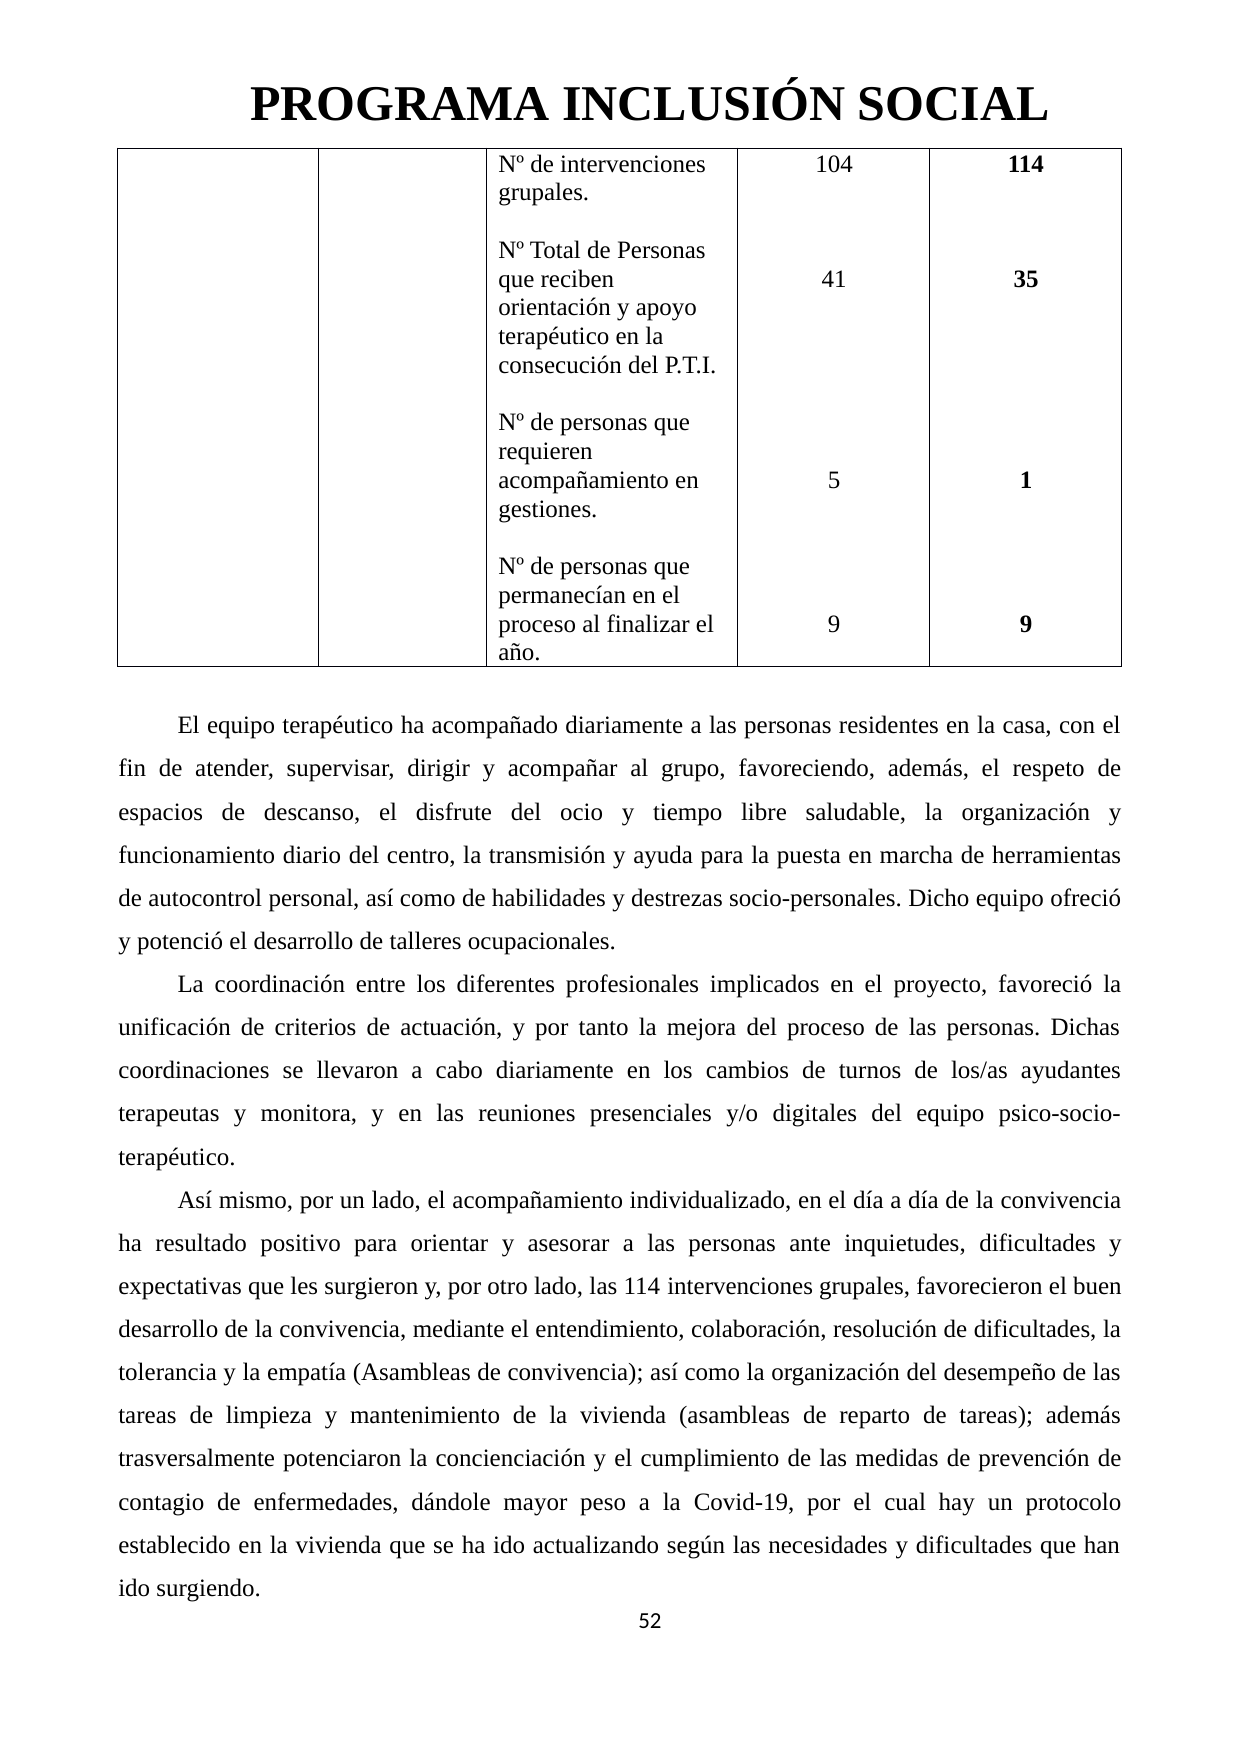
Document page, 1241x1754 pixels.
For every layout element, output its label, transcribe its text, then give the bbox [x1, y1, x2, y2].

text Así mismo, por un lado, el acompañamiento individualizado, en el día a día de la convivencia ha resultado positivo para orientar y asesorar a las personas ante inquietudes, dificultades y expectativas que les surgieron y, por otro lado, las 114 intervenciones grupales, favorecieron el buen desarrollo de la convivencia, mediante el entendimiento, colaboración, resolución de dificultades, la tolerancia y la empatía (Asambleas de convivencia); así como la organización del desempeño de las tareas de limpieza y mantenimiento de la vivienda (asambleas de reparto de tareas); además trasversalmente potenciaron la concienciación y el cumplimiento de las medidas de prevención de contagio de enfermedades, dándole mayor peso a la Covid-19, por el cual hay un protocolo establecido en la vivienda que se ha ido actualizando según las necesidades y dificultades que han ido surgiendo. [118, 1185, 1122, 1577]
table_cell 114 35 1 9 [930, 149, 1121, 666]
text La coordinación entre los diferentes profesionales implicados en el proyecto, favoreció la unificación de criterios de actuación, y por tanto la mejora del proceso de las personas. Dichas coordinaciones se llevaron a cabo diariamente en los cambios de turnos de los/as ayudantes terapeutas y monitora, y en las reuniones presenciales y/o digitales del equipo psico-socio-terapéutico. [118, 969, 1122, 1170]
table_cell Nº de intervenciones grupales. Nº Total de Personas que reciben orientación y apoyo terapéutico en la consecución del P.T.I. Nº de personas que requieren acompañamiento en gestiones. Nº de personas que permanecían en el proceso al finalizar el año. [487, 149, 737, 666]
table_cell 104 41 5 9 [738, 149, 929, 666]
table_cell [319, 149, 486, 666]
text El equipo terapéutico ha acompañado diariamente a las personas residentes en la casa, con el fin de atender, supervisar, dirigir y acompañar al grupo, favoreciendo, además, el respeto de espacios de descanso, el disfrute del ocio y tiempo libre saludable, la organización y funcionamiento diario del centro, la transmisión y ayuda para la puesta en marcha de herramientas de autocontrol personal, así como de habilidades y destrezas socio-personales. Dicho equipo ofreció y potenció el desarrollo de talleres ocupacionales. [118, 710, 1122, 955]
table_cell [118, 149, 318, 666]
